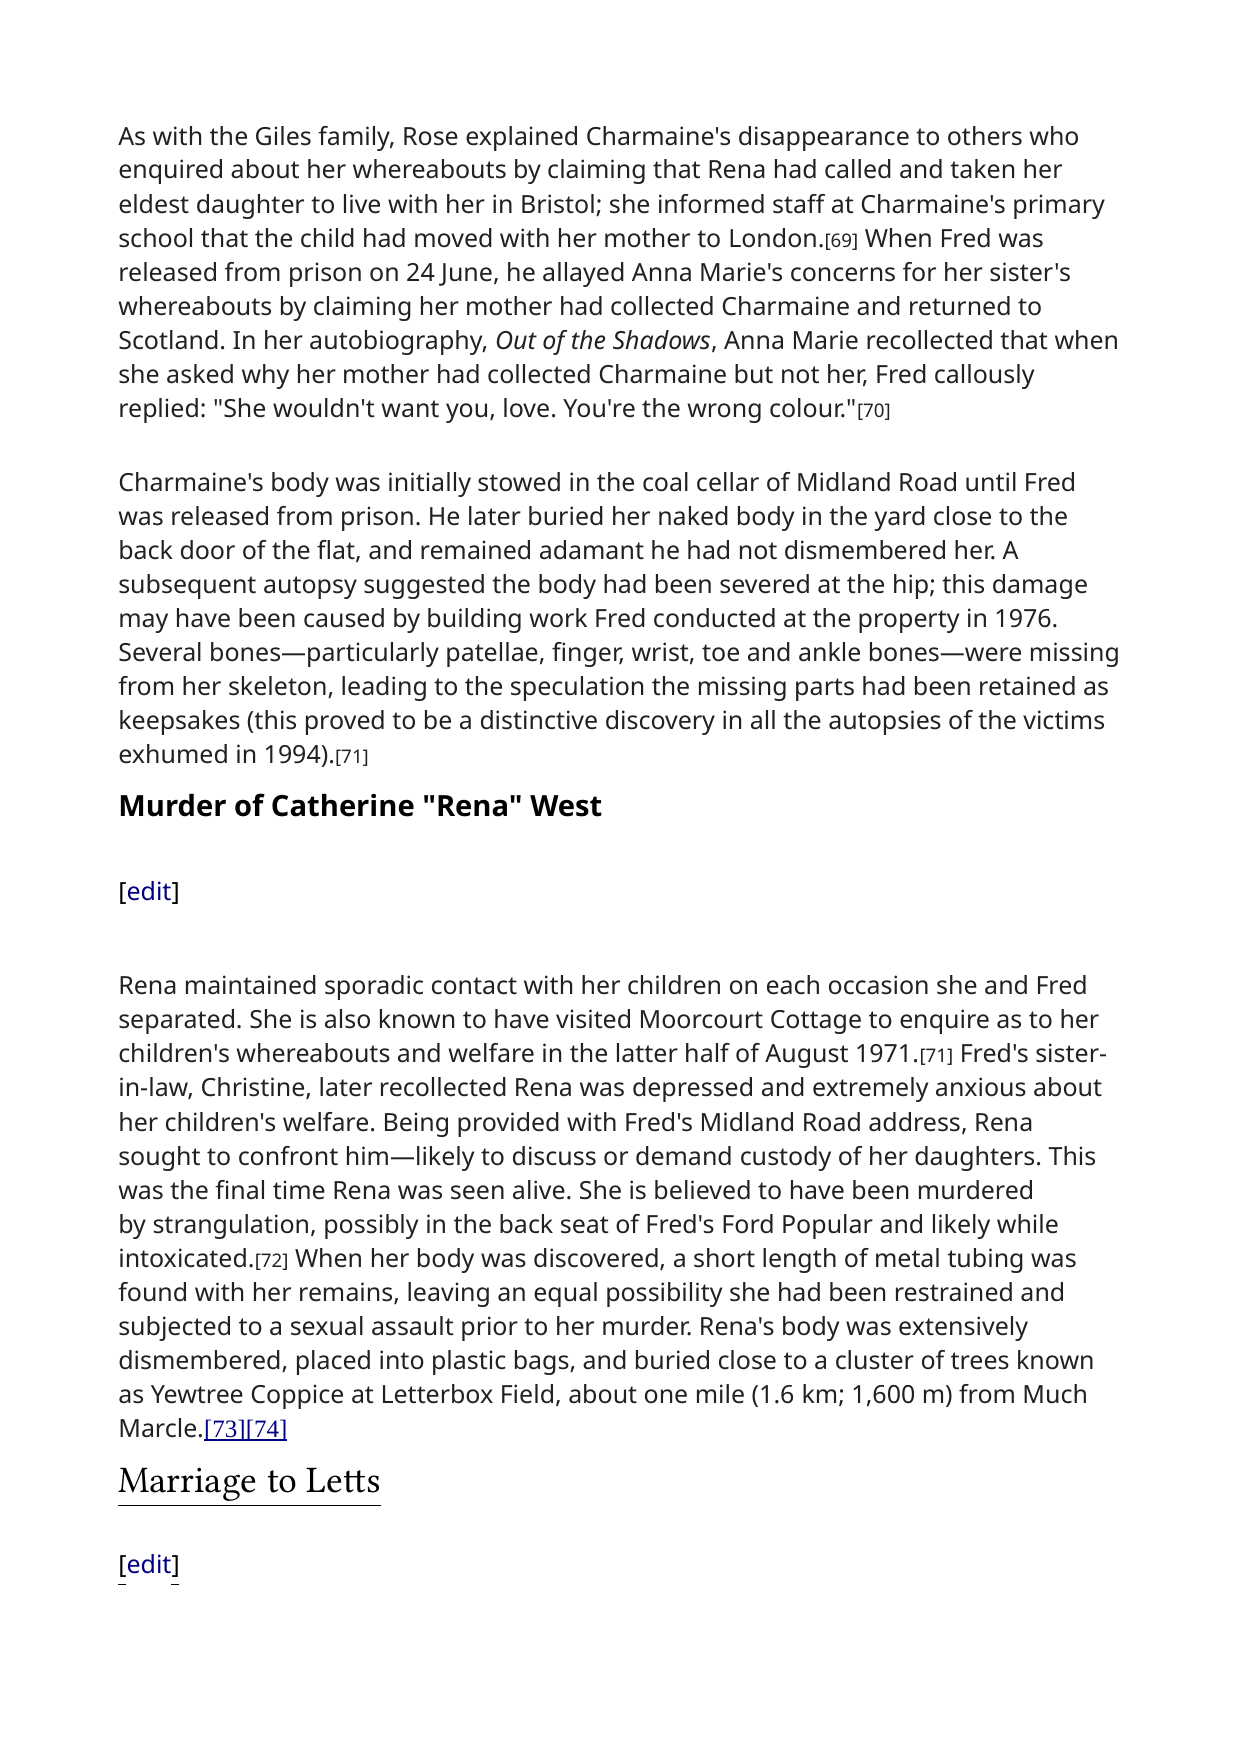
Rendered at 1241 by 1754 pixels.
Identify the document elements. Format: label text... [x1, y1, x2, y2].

subtitle Murder of Catherine "Rena" West [118, 785, 1122, 825]
subtitle Marriage to Letts [118, 1459, 1122, 1505]
text [edit] [118, 1547, 1122, 1584]
text Charmaine's body was initially stowed in the coal cellar of Midland Road until Fred was released from prison. He later buried her naked body in the yard close to the back door of the flat, and remained adamant he had not dismembered her. A subsequent autopsy suggested the body had been severed at the hip; this damage may have been caused by building work Fred conducted at the property in 1976. Several bones—particularly patellae, finger, wrist, toe and ankle bones—were missing from her skeleton, leading to the speculation the missing parts had been retained as keepsakes (this proved to be a distinctive discovery in all the autopsies of the victims exhumed in 1994).[71] [118, 464, 1122, 771]
text As with the Giles family, Rose explained Charmaine's disappearance to others who enquired about her whereabouts by claiming that Rena had called and taken her eldest daughter to live with her in Bristol; she informed staff at Charmaine's primary school that the child had moved with her mother to London.[69] When Fred was released from prison on 24 June, he allayed Anna Marie's concerns for her sister's whereabouts by claiming her mother had collected Charmaine and returned to Scotland. In her autobiography, Out of the Shadows, Anna Marie recollected that when she asked why her mother had collected Charmaine but not her, Fred callously replied: "She wouldn't want you, love. You're the wrong colour."[70] [118, 118, 1122, 425]
text [edit] [118, 874, 1122, 908]
text Rena maintained sporadic contact with her children on each occasion she and Fred separated. She is also known to have visited Moorcourt Cottage to enquire as to her children's whereabouts and welfare in the latter half of August 1971.[71] Fred's sister-in-law, Christine, later recollected Rena was depressed and extremely anxious about her children's welfare. Being provided with Fred's Midland Road address, Rena sought to confront him—likely to discuss or demand custody of her daughters. This was the final time Rena was seen alive. She is believed to have been murdered by strangulation, possibly in the back seat of Fred's Ford Popular and likely while intoxicated.[72] When her body was discovered, a short length of metal tubing was found with her remains, leaving an equal possibility she had been restrained and subjected to a sexual assault prior to her murder. Rena's body was extensively dismembered, placed into plastic bags, and buried close to a cluster of trees known as Yewtree Coppice at Letterbox Field, about one mile (1.6 km; 1,600 m) from Much Marcle.[73][74] [118, 968, 1122, 1445]
